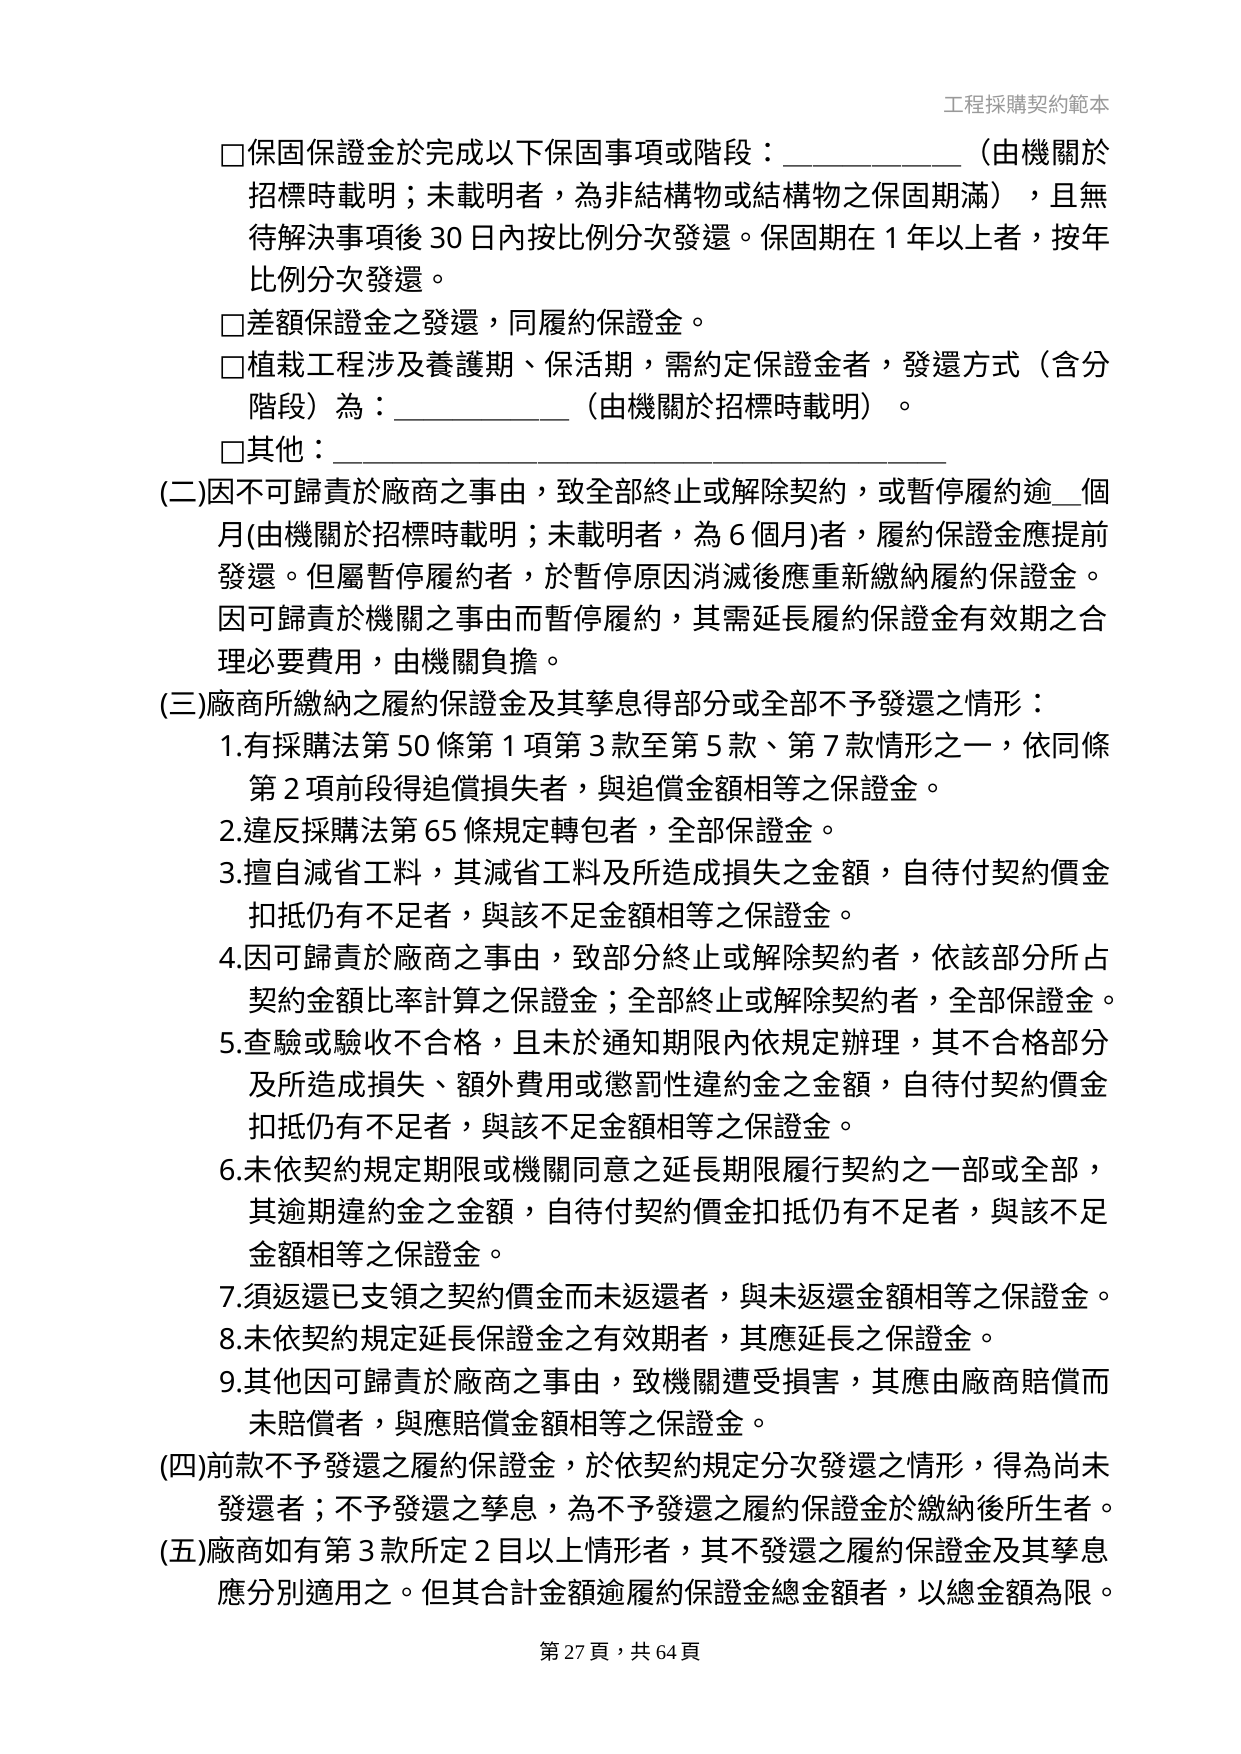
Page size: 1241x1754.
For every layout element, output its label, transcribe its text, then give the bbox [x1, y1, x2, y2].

text 7.須返還已支領之契約價金而未返還者，與未返還金額相等之保證金。 [218, 1273, 1110, 1316]
text (五)廠商如有第3款所定2目以上情形者，其不發還之履約保證金及其孳息應分別適用之。但其合計金額逾履約保證金總金額者，以總金額為限。 [159, 1527, 1110, 1612]
text 6.未依契約規定期限或機關同意之延長期限履行契約之一部或全部，其逾期違約金之金額，自待付契約價金扣抵仍有不足者，與該不足金額相等之保證金。 [218, 1146, 1110, 1273]
text 4.因可歸責於廠商之事由，致部分終止或解除契約者，依該部分所占契約金額比率計算之保證金；全部終止或解除契約者，全部保證金。 [218, 935, 1110, 1019]
text (二)因不可歸責於廠商之事由，致全部終止或解除契約，或暫停履約逾＿個月(由機關於招標時載明；未載明者，為6個月)者，履約保證金應提前發還。但屬暫停履約者，於暫停原因消滅後應重新繳納履約保證金。因可歸責於機關之事由而暫停履約，其需延長履約保證金有效期之合理必要費用，由機關負擔。 [159, 469, 1110, 680]
text □差額保證金之發還，同履約保證金。 [218, 299, 1110, 342]
text □其他：＿＿＿＿＿＿＿＿＿＿＿＿＿＿＿＿＿＿＿＿＿ [218, 426, 1110, 469]
text 3.擅自減省工料，其減省工料及所造成損失之金額，自待付契約價金扣抵仍有不足者，與該不足金額相等之保證金。 [218, 850, 1110, 935]
text 8.未依契約規定延長保證金之有效期者，其應延長之保證金。 [218, 1316, 1110, 1358]
text (四)前款不予發還之履約保證金，於依契約規定分次發還之情形，得為尚未發還者；不予發還之孳息，為不予發還之履約保證金於繳納後所生者。 [159, 1443, 1110, 1527]
text 5.查驗或驗收不合格，且未於通知期限內依規定辦理，其不合格部分及所造成損失、額外費用或懲罰性違約金之金額，自待付契約價金扣抵仍有不足者，與該不足金額相等之保證金。 [218, 1019, 1110, 1146]
text □植栽工程涉及養護期、保活期，需約定保證金者，發還方式（含分階段）為：＿＿＿＿＿＿（由機關於招標時載明）。 [218, 342, 1110, 426]
text (三)廠商所繳納之履約保證金及其孳息得部分或全部不予發還之情形： [159, 680, 1110, 723]
text □保固保證金於完成以下保固事項或階段：＿＿＿＿＿＿（由機關於招標時載明；未載明者，為非結構物或結構物之保固期滿），且無待解決事項後30日內按比例分次發還。保固期在1年以上者，按年比例分次發還。 [218, 130, 1110, 299]
text 2.違反採購法第65條規定轉包者，全部保證金。 [218, 808, 1110, 850]
text 9.其他因可歸責於廠商之事由，致機關遭受損害，其應由廠商賠償而未賠償者，與應賠償金額相等之保證金。 [218, 1358, 1110, 1443]
text 1.有採購法第50條第1項第3款至第5款、第7款情形之一，依同條第2項前段得追償損失者，與追償金額相等之保證金。 [218, 723, 1110, 808]
